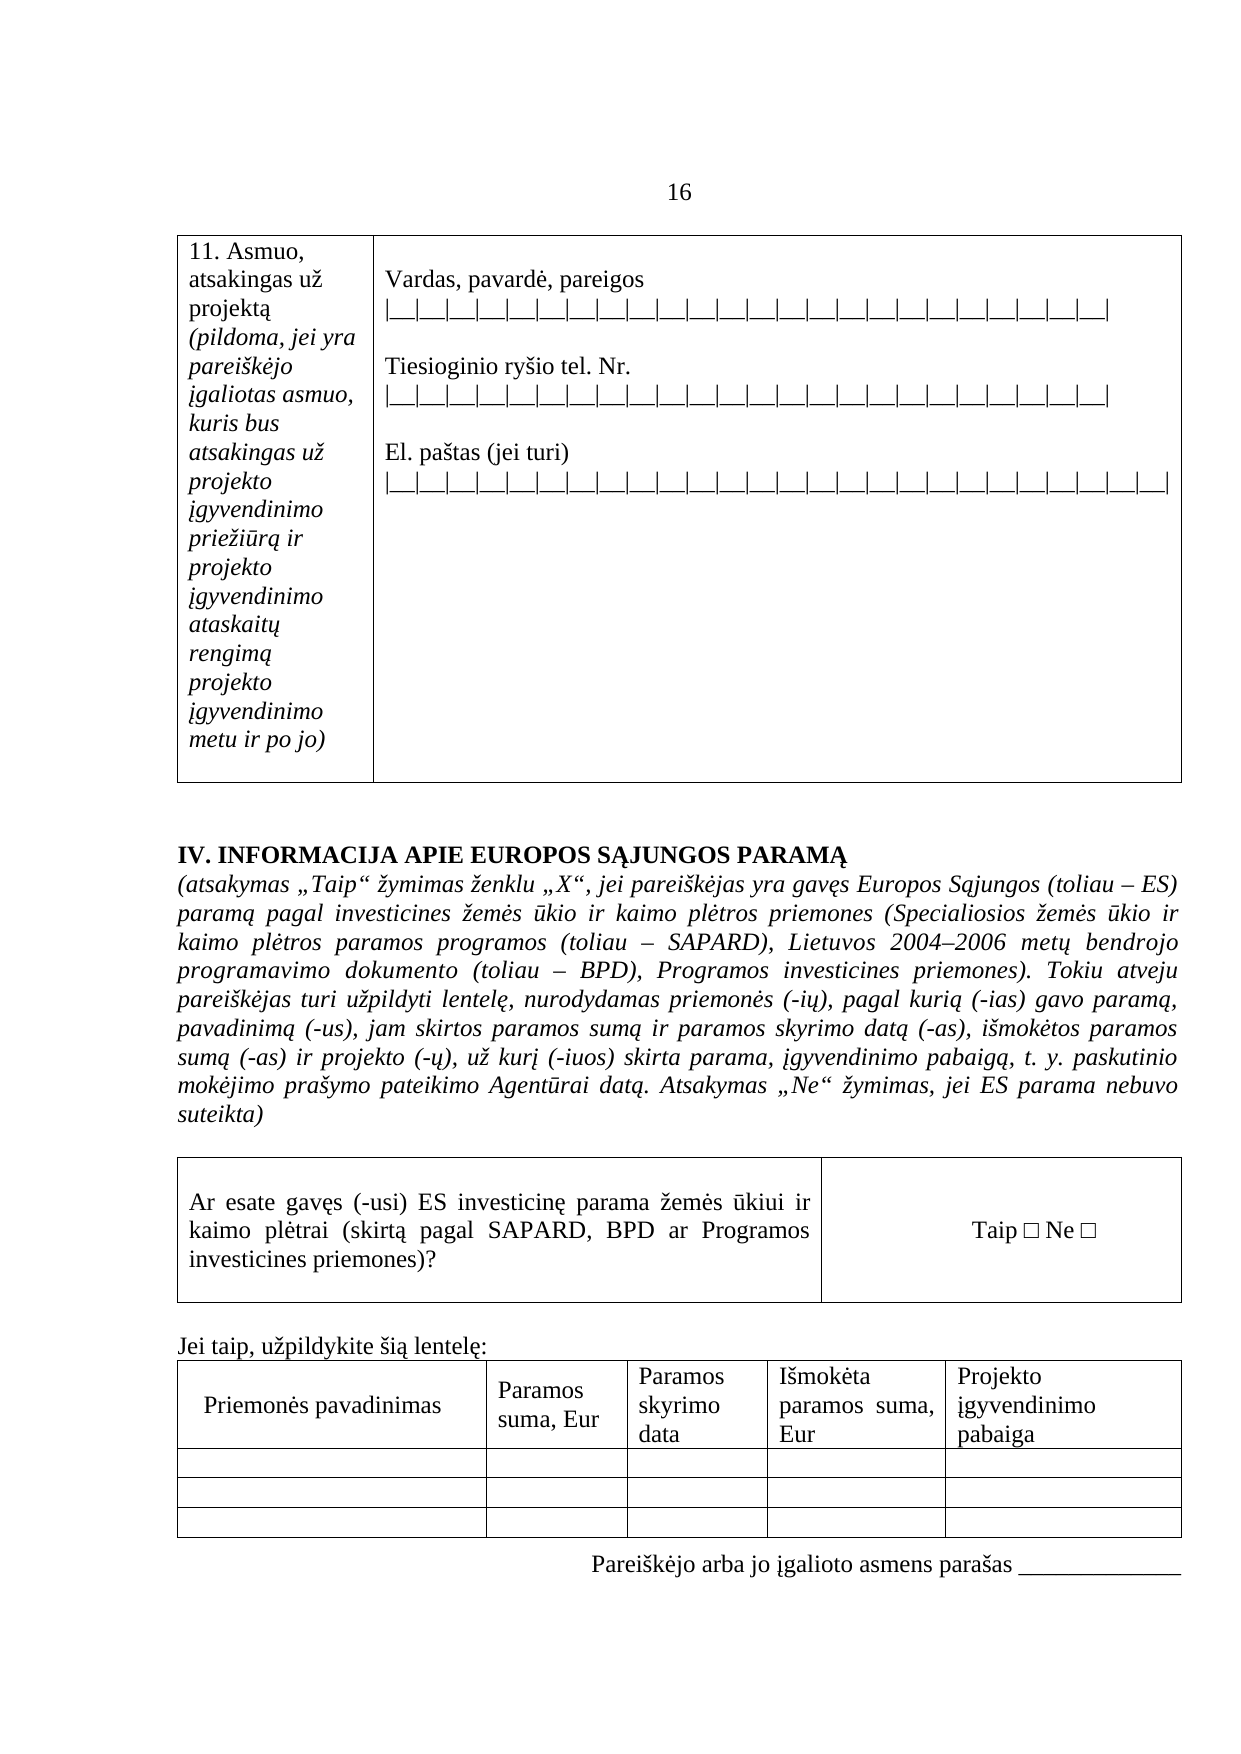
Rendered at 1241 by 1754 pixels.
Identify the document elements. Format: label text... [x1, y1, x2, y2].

table_header Išmokėta paramos suma, Eur [768, 1361, 945, 1447]
text Jei taip, užpildykite šią lentelę: [177, 1331, 1181, 1360]
table_header Paramos suma, Eur [487, 1361, 627, 1447]
table_header Ar esate gavęs (-usi) ES investicinę parama žemės ūkiui ir kaimo plėtrai (skirtą pagal SAPARD, BPD ar Programos investicines priemones)? [178, 1158, 821, 1302]
table_cell [946, 1449, 1181, 1477]
table_cell 11. Asmuo, atsakingas už projektą (pildoma, jei yra pareiškėjo įgaliotas asmuo, kuris bus atsakingas už projekto įgyvendinimo priežiūrą ir projekto įgyvendinimo ataskaitų rengimą projekto įgyvendinimo metu ir po jo) [178, 236, 373, 782]
table_cell [768, 1508, 945, 1537]
table_header Taip □ Ne □ [822, 1158, 1181, 1302]
table_cell [487, 1478, 627, 1507]
table_cell [946, 1478, 1181, 1507]
table_cell [487, 1449, 627, 1477]
table_cell Vardas, pavardė, pareigos |__|__|__|__|__|__|__|__|__|__|__|__|__|__|__|__|__|__|__|__|__|__|__|__| Tiesioginio ryšio tel. Nr. |__|__|__|__|__|__|__|__|__|__|__|__|__|__|__|__|__|__|__|__|__|__|__|__| El. paštas (jei turi) |__|__|__|__|__|__|__|__|__|__|__|__|__|__|__|__|__|__|__|__|__|__|__|__|__|__| [374, 236, 1181, 782]
text IV. INFORMACIJA APIE EUROPOS SĄJUNGOS PARAMĄ [177, 841, 1181, 869]
table_cell [628, 1449, 767, 1477]
table_cell [178, 1508, 486, 1537]
table_cell [628, 1508, 767, 1537]
table_cell [487, 1508, 627, 1537]
table_cell [178, 1478, 486, 1507]
table_header Priemonės pavadinimas [178, 1361, 486, 1447]
table_header Paramos skyrimo data [628, 1361, 767, 1447]
table_cell [768, 1449, 945, 1477]
table_header Projekto įgyvendinimo pabaiga [946, 1361, 1181, 1447]
table_cell [768, 1478, 945, 1507]
table_cell [628, 1478, 767, 1507]
table_cell [178, 1449, 486, 1477]
table_cell [946, 1508, 1181, 1537]
text (atsakymas „Taip“ žymimas ženklu „X“, jei pareiškėjas yra gavęs Europos Sąjungos (toliau – ES) paramą pagal investicines žemės ūkio ir kaimo plėtros priemones (Specialiosios žemės ūkio ir kaimo plėtros paramos programos (toliau – SAPARD), Lietuvos 2004–2006 metų bendrojo programavimo dokumento (toliau – BPD), Programos investicines priemones). Tokiu atveju pareiškėjas turi užpildyti lentelę, nurodydamas priemonės (-ių), pagal kurią (-ias) gavo paramą, pavadinimą (-us), jam skirtos paramos sumą ir paramos skyrimo datą (-as), išmokėtos paramos sumą (-as) ir projekto (-ų), už kurį (-iuos) skirta parama, įgyvendinimo pabaigą, t. y. paskutinio mokėjimo prašymo pateikimo Agentūrai datą. Atsakymas „Ne“ žymimas, jei ES parama nebuvo suteikta) [177, 869, 1181, 1128]
